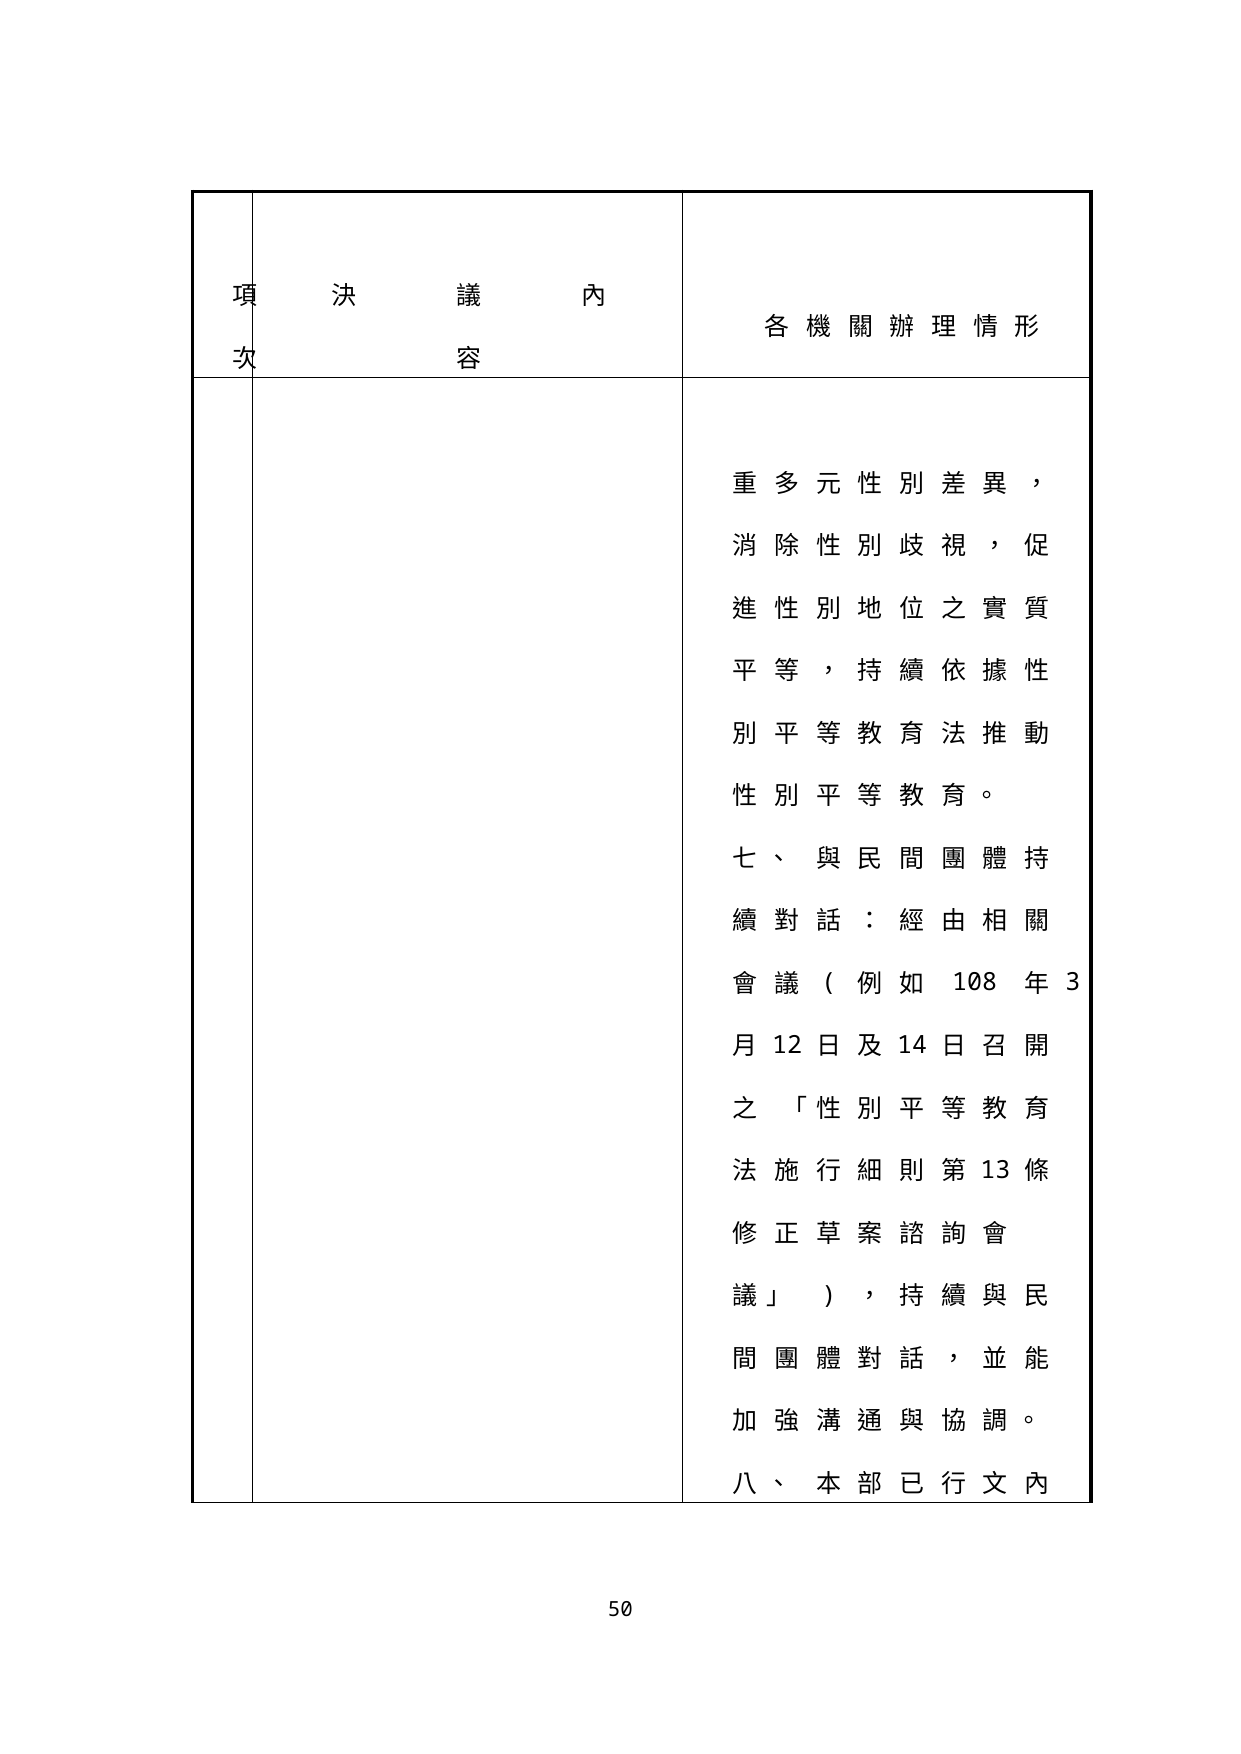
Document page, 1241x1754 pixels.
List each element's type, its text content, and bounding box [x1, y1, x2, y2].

table_header 各機關辦理情形 [683, 193, 1089, 377]
table_cell 重多元性別差異，消除性別歧視，促進性別地位之實質平等，持續依據性別平等教育法推動性別平等教育。 七、與民間團體持續對話：經由相關會議(例如108年3月12日及14日召開之「性別平等教育法施行細則第13條修正草案諮詢會議」)，持續與民間團體對話，並能加強溝通與協調。 八、本部已行文內 [683, 378, 1089, 1502]
table_header 決 議 內 容 [253, 193, 682, 377]
table_header 項次 [194, 193, 252, 377]
table_cell [253, 378, 682, 1502]
table_cell 15. [194, 378, 252, 1502]
